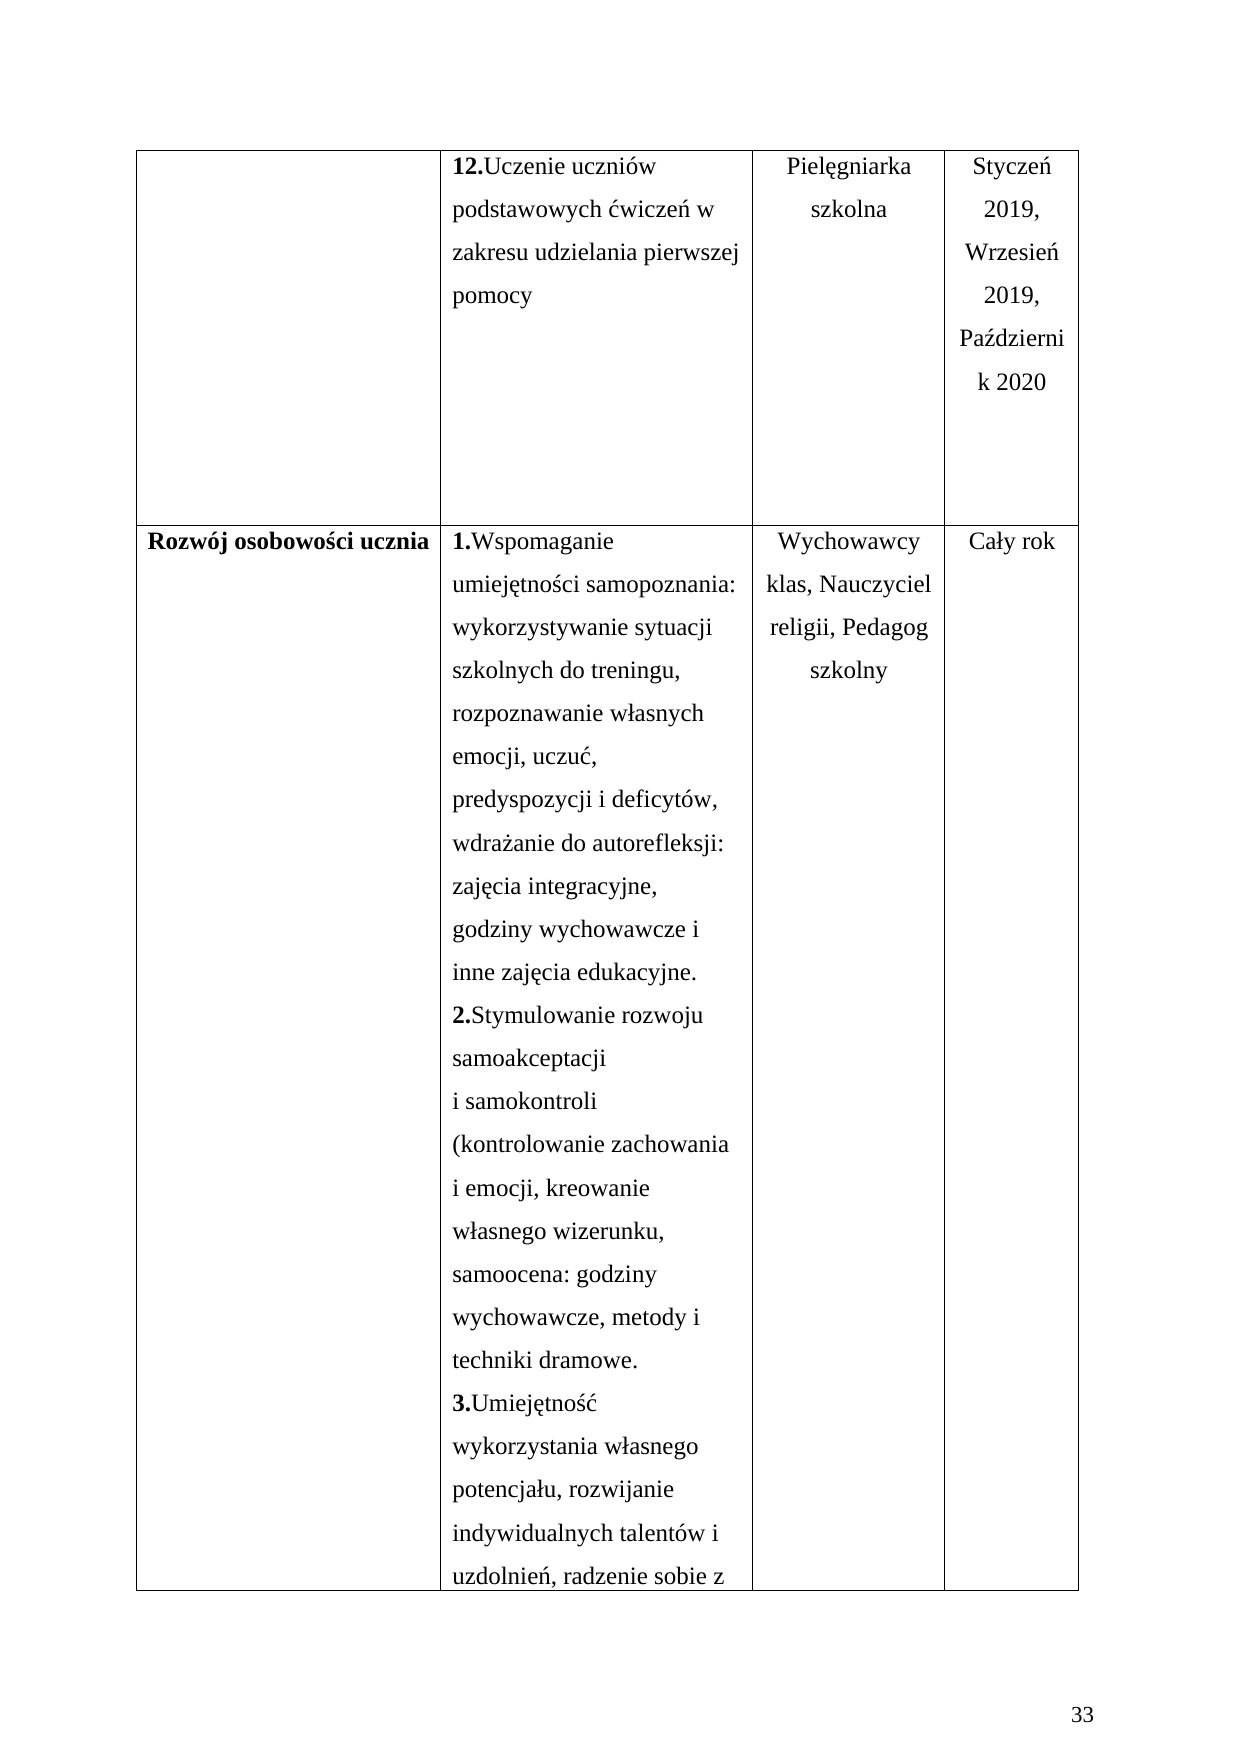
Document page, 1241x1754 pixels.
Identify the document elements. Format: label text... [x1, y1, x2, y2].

table_cell Styczeń 2019, Wrzesień 2019, Październik 2020 [945, 151, 1078, 525]
table_cell 1.Wspomaganie umiejętności samopoznania: wykorzystywanie sytuacji szkolnych do treningu, rozpoznawanie własnych emocji, uczuć, predyspozycji i deficytów, wdrażanie do autorefleksji: zajęcia integracyjne, godziny wychowawcze i inne zajęcia edukacyjne. 2.Stymulowanie rozwoju samoakceptacji i samokontroli (kontrolowanie zachowania i emocji, kreowanie własnego wizerunku, samoocena: godziny wychowawcze, metody i techniki dramowe. 3.Umiejętność wykorzystania własnego potencjału, rozwijanie indywidualnych talentów i uzdolnień, radzenie sobie z [441, 526, 752, 1589]
table_cell 12.Uczenie uczniów podstawowych ćwiczeń w zakresu udzielania pierwszej pomocy [441, 151, 752, 525]
table_cell Cały rok [945, 526, 1078, 1589]
table_cell [137, 151, 440, 525]
table_cell Pielęgniarka szkolna [753, 151, 944, 525]
table_cell Wychowawcy klas, Nauczyciel religii, Pedagog szkolny [753, 526, 944, 1589]
table_cell Rozwój osobowości ucznia [137, 526, 440, 1589]
